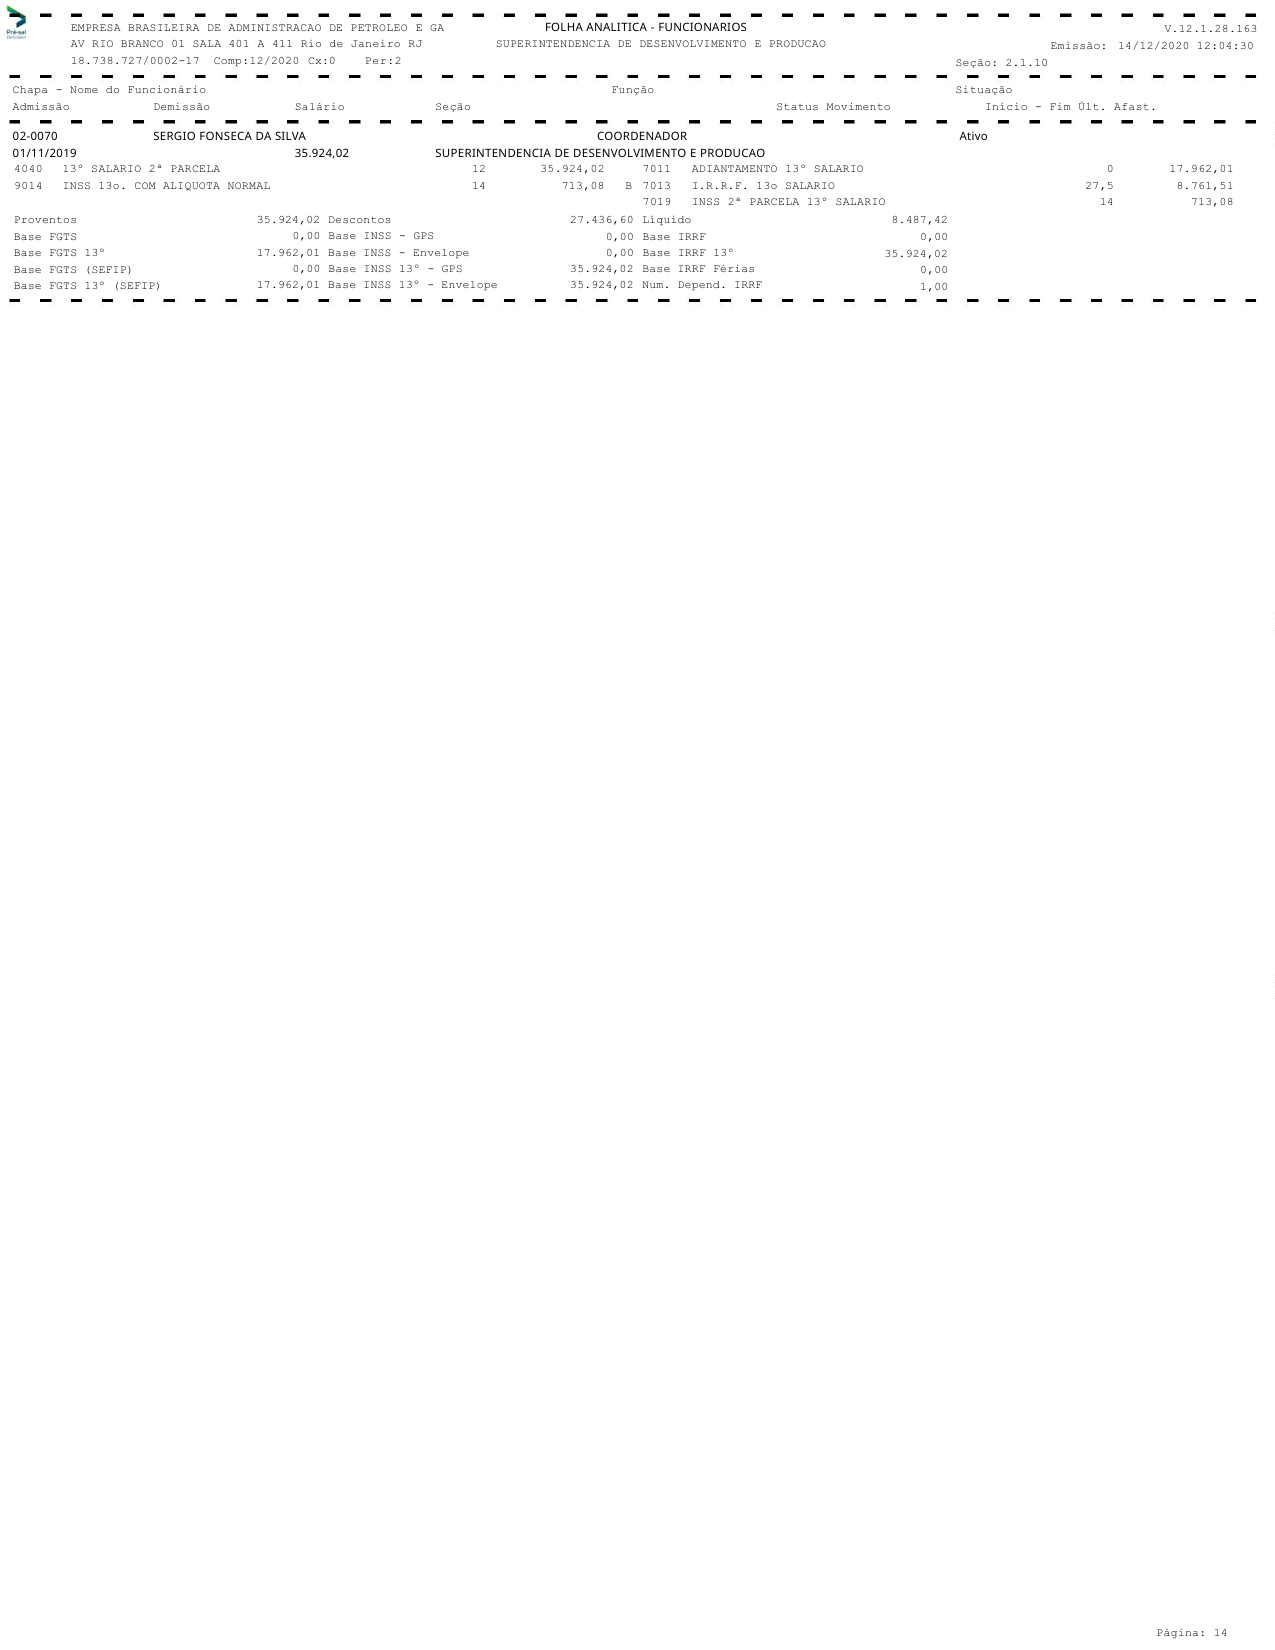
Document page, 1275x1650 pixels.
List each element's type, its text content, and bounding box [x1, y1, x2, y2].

text Salário [294, 99, 362, 113]
text 0 [12, 130, 19, 143]
text 0,00 Base INSS 13º - GPS [292, 262, 524, 275]
text 9 [14, 178, 21, 192]
text INSS 2ª PARCELA 13º SALARIO [692, 195, 911, 208]
text 713,08 [1191, 195, 1251, 208]
picture [0, 0, 1275, 1650]
text 35.924,02 Base IRRF Férias [570, 262, 789, 275]
text 040 [21, 162, 60, 175]
text Página: 14 [1156, 1626, 1244, 1639]
text 0,00 Base IRRF [606, 229, 724, 243]
text Admissão Demissão [12, 99, 236, 113]
text 0,00 Base IRRF 13º [606, 246, 789, 259]
text Ativo [959, 130, 1012, 143]
text FOLHA ANALITICA - FUNCIONARIOS [545, 20, 785, 34]
text 12 [472, 162, 503, 175]
text COORDENADOR [597, 130, 791, 143]
text 2-0070 [19, 130, 80, 143]
text 13º SALARIO 2ª PARCELA [62, 162, 244, 175]
text 0,00 Base INSS - GPS [292, 228, 460, 242]
text Per:2 [364, 53, 419, 67]
text 17.962,01 Base INSS 13º - Envelope [257, 278, 524, 291]
text Status Movimento [776, 99, 908, 113]
text 014 [21, 178, 60, 192]
text 14 [1099, 195, 1131, 208]
text 8.738.727/0002-17 Comp:12/2020 Cx:0 [78, 53, 361, 67]
text 35.924,02 Num. Depend. IRRF [570, 278, 789, 291]
text 1,00 [920, 279, 966, 293]
text 35.924,02 [294, 146, 384, 160]
text I.R.R.F. 13o SALARIO [692, 178, 857, 192]
text ADIANTAMENTO 13º SALARIO [692, 162, 889, 175]
text 713,08 [562, 178, 622, 192]
text Base FGTS [13, 229, 95, 243]
text 1 [71, 53, 78, 67]
text Base FGTS 13º (SEFIP) [13, 279, 186, 292]
text AV RIO BRANCO 01 SALA 401 A 411 Rio de Janeiro RJ [71, 37, 469, 50]
text Chapa - Nome do Funcionário [12, 83, 236, 96]
text Função [611, 83, 672, 96]
text Emissão: [1050, 38, 1118, 52]
text 35.924,02 [884, 246, 966, 260]
text 35.924,02 [540, 162, 622, 175]
text 1/11/2019 [19, 146, 101, 160]
text 8.487,42 [891, 213, 966, 227]
text 17.962,01 Base INSS - Envelope [257, 246, 524, 259]
text 7011 [642, 162, 688, 175]
text 019 [650, 195, 688, 208]
text 7 [642, 195, 650, 208]
text Situação [955, 82, 1066, 96]
text Seção [435, 99, 488, 113]
text 0 [12, 146, 19, 160]
text 14/12/2020 12:04:30 [1118, 38, 1275, 52]
text 17.962,01 [1169, 162, 1251, 175]
text EMPRESA BRASILEIRA DE ADMINISTRACAO DE PETROLEO E GA [71, 20, 469, 34]
text 0 [1107, 162, 1131, 175]
text Seção: 2.1.10 [955, 55, 1066, 69]
text Início - Fim Últ. Afast. [985, 99, 1182, 113]
text SERGIO FONSECA DA SILVA [153, 130, 384, 143]
text B 7013 [625, 178, 688, 192]
text SUPERINTENDENCIA DE DESENVOLVIMENTO E PRODUCAO [435, 146, 791, 160]
text 14 [472, 178, 503, 192]
text 4 [14, 162, 21, 175]
text 8.761,51 [1176, 178, 1251, 192]
text INSS 13o. COM ALIQUOTA NORMAL [62, 178, 296, 192]
text 27,5 [1085, 178, 1131, 192]
text Proventos [13, 213, 95, 226]
text 0,00 [920, 230, 966, 243]
text 0,00 [920, 263, 966, 276]
text 27.436,60 Líquido [570, 213, 711, 226]
text SUPERINTENDENCIA DE DESENVOLVIMENTO E PRODUCAO [496, 37, 851, 50]
text Base FGTS 13º [13, 246, 186, 259]
text V.12.1.28.163 [1164, 22, 1275, 35]
text 35.924,02 Descontos [257, 213, 460, 226]
text Base FGTS (SEFIP) [13, 262, 186, 276]
